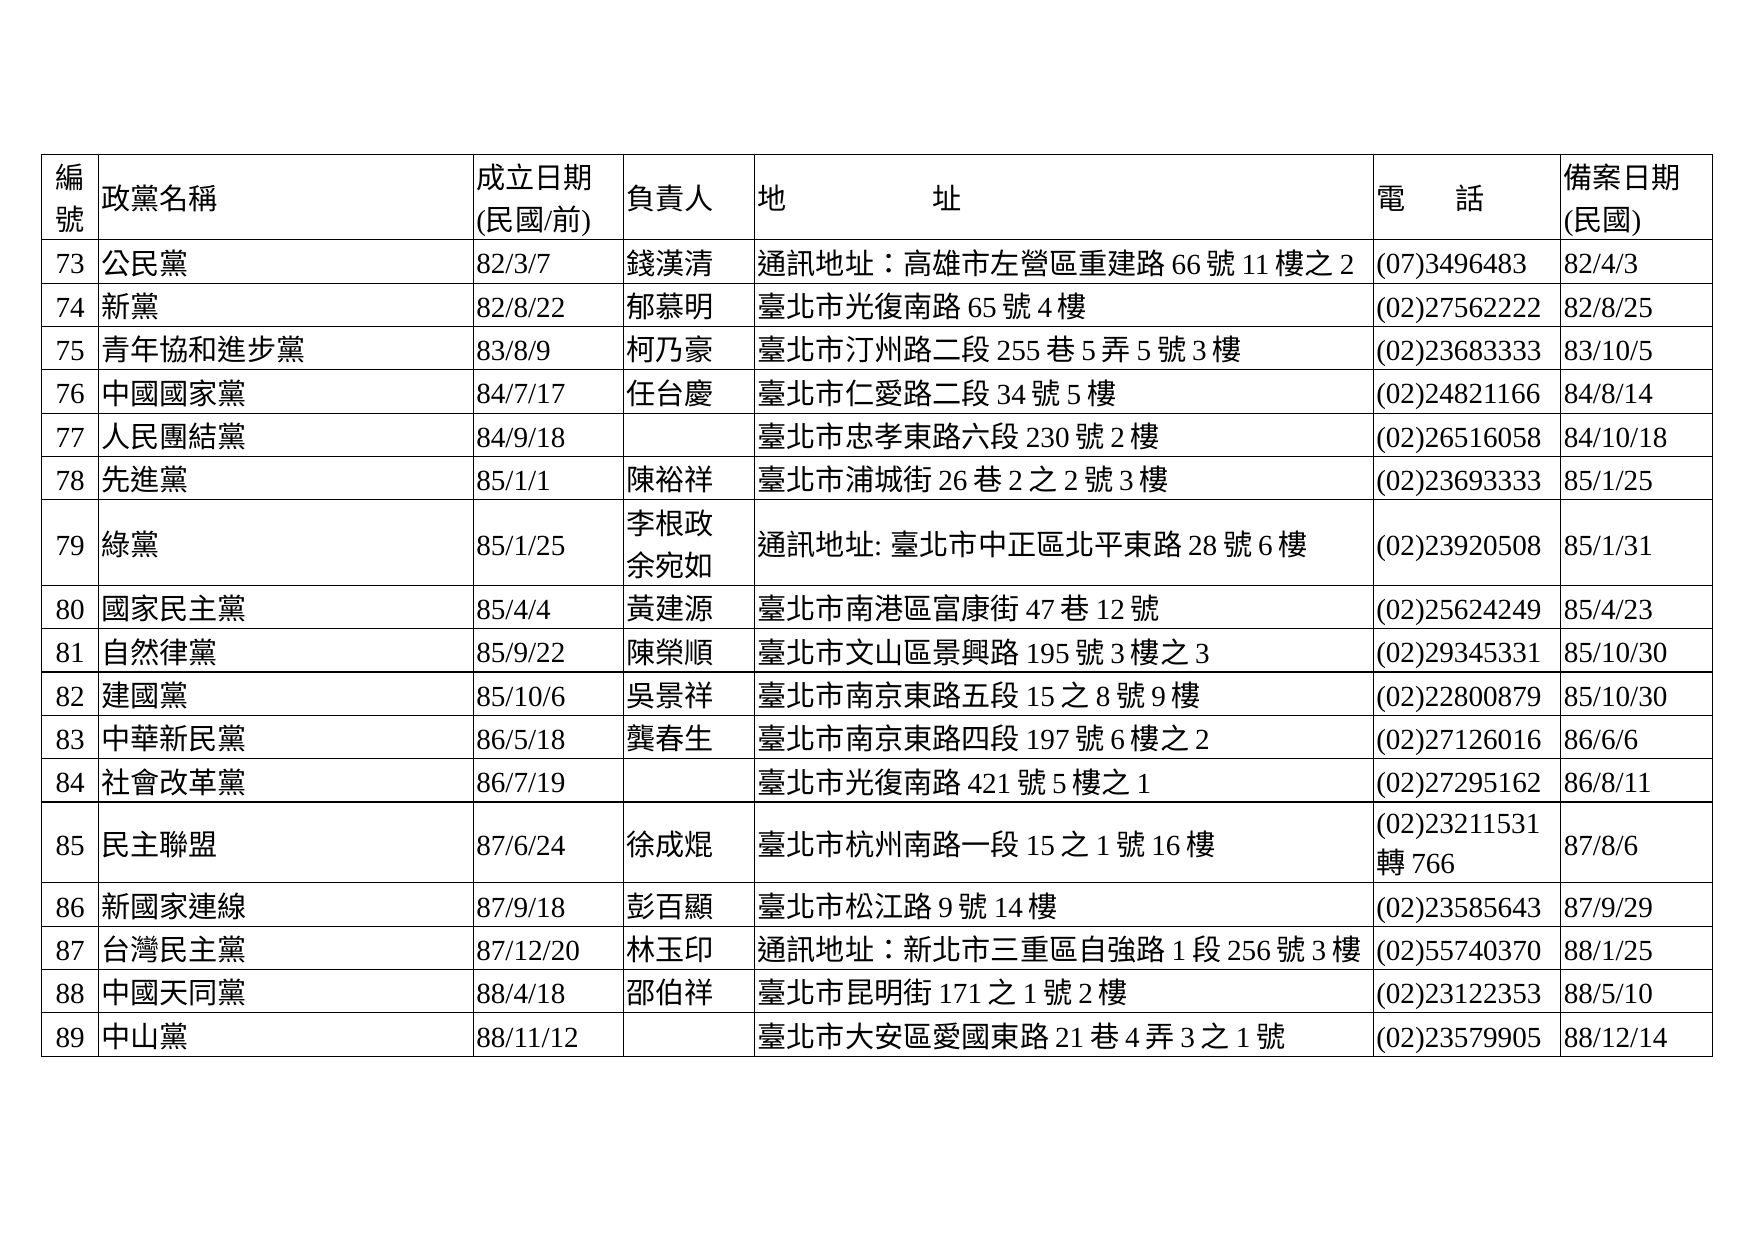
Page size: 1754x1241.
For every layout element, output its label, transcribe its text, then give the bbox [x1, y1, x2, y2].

table_cell (02)27126016 [1374, 716, 1560, 758]
table_cell 彭百顯 [624, 883, 754, 926]
table_cell 社會改革黨 [99, 759, 473, 801]
table_cell 通訊地址: 臺北市中正區北平東路28號6樓 [755, 500, 1373, 585]
table_cell 通訊地址：新北市三重區自強路1段256號3樓 [755, 927, 1373, 969]
table_header 編號 [42, 155, 98, 239]
table_cell 郁慕明 [624, 284, 754, 326]
table_cell 87/12/20 [474, 927, 623, 969]
table_cell 建國黨 [99, 673, 473, 715]
table_cell 82/3/7 [474, 240, 623, 282]
table_cell 邵伯祥 [624, 970, 754, 1012]
table_cell 85/1/31 [1561, 500, 1712, 585]
table_cell 臺北市仁愛路二段34號5樓 [755, 370, 1373, 412]
table_cell 76 [42, 370, 98, 412]
table_cell [624, 1013, 754, 1056]
table_cell (02)22800879 [1374, 673, 1560, 715]
table_cell 錢漢清 [624, 240, 754, 282]
table_cell 臺北市松江路9號14樓 [755, 883, 1373, 926]
table_cell (02)25624249 [1374, 586, 1560, 628]
table_cell (02)29345331 [1374, 629, 1560, 671]
table_cell 85/4/23 [1561, 586, 1712, 628]
table_cell 臺北市大安區愛國東路21巷4弄3之1號 [755, 1013, 1373, 1056]
table_cell (02)23585643 [1374, 883, 1560, 926]
table_cell 陳裕祥 [624, 457, 754, 499]
table_header 政黨名稱 [99, 155, 473, 239]
table_cell 86/6/6 [1561, 716, 1712, 758]
table_cell [624, 759, 754, 801]
table_cell 公民黨 [99, 240, 473, 282]
table_cell 85/10/30 [1561, 629, 1712, 671]
table_cell 吳景祥 [624, 673, 754, 715]
table_cell 84/7/17 [474, 370, 623, 412]
table_cell (02)23211531轉766 [1374, 803, 1560, 882]
table_cell 87/8/6 [1561, 803, 1712, 882]
table_cell 先進黨 [99, 457, 473, 499]
table_cell 87/9/29 [1561, 883, 1712, 926]
table_cell 臺北市南港區富康街47巷12號 [755, 586, 1373, 628]
table_cell (02)23122353 [1374, 970, 1560, 1012]
table_header 地 址 [755, 155, 1373, 239]
table_cell 85 [42, 803, 98, 882]
table_cell 臺北市文山區景興路195號3樓之3 [755, 629, 1373, 671]
table_cell 82 [42, 673, 98, 715]
table_cell 85/4/4 [474, 586, 623, 628]
table_cell (02)24821166 [1374, 370, 1560, 412]
table_cell (02)26516058 [1374, 414, 1560, 456]
table_cell 民主聯盟 [99, 803, 473, 882]
table_cell 86 [42, 883, 98, 926]
table_cell 徐成焜 [624, 803, 754, 882]
table_header 負責人 [624, 155, 754, 239]
table_cell 柯乃豪 [624, 327, 754, 369]
table_cell 87/6/24 [474, 803, 623, 882]
table_cell 84 [42, 759, 98, 801]
table_cell 89 [42, 1013, 98, 1056]
table_cell 79 [42, 500, 98, 585]
table_cell 88/12/14 [1561, 1013, 1712, 1056]
table_cell 綠黨 [99, 500, 473, 585]
table_cell 臺北市忠孝東路六段230號2樓 [755, 414, 1373, 456]
table_cell 85/10/30 [1561, 673, 1712, 715]
table_cell 青年協和進步黨 [99, 327, 473, 369]
table_cell 83 [42, 716, 98, 758]
table_cell 台灣民主黨 [99, 927, 473, 969]
table_cell 75 [42, 327, 98, 369]
table_cell 臺北市昆明街171之1號2樓 [755, 970, 1373, 1012]
table_cell 82/8/25 [1561, 284, 1712, 326]
table_cell (02)23683333 [1374, 327, 1560, 369]
table_cell (02)55740370 [1374, 927, 1560, 969]
table_cell 84/9/18 [474, 414, 623, 456]
table_cell 87/9/18 [474, 883, 623, 926]
table_cell 85/1/1 [474, 457, 623, 499]
table_cell 龔春生 [624, 716, 754, 758]
table_cell 臺北市光復南路65號4樓 [755, 284, 1373, 326]
table_cell 通訊地址：高雄市左營區重建路66號11樓之2 [755, 240, 1373, 282]
table_cell 黃建源 [624, 586, 754, 628]
table_header 電 話 [1374, 155, 1560, 239]
table_cell 82/8/22 [474, 284, 623, 326]
table_cell (02)23579905 [1374, 1013, 1560, 1056]
table_cell 臺北市南京東路五段15之8號9樓 [755, 673, 1373, 715]
table_cell (07)3496483 [1374, 240, 1560, 282]
table_cell 80 [42, 586, 98, 628]
table_cell 85/9/22 [474, 629, 623, 671]
table_cell 新黨 [99, 284, 473, 326]
table_cell 自然律黨 [99, 629, 473, 671]
table_cell 87 [42, 927, 98, 969]
table_cell 林玉印 [624, 927, 754, 969]
table_cell 85/1/25 [1561, 457, 1712, 499]
table_cell [624, 414, 754, 456]
table_header 成立日期 (民國/前) [474, 155, 623, 239]
table_cell 臺北市浦城街26巷2之2號3樓 [755, 457, 1373, 499]
table_cell 78 [42, 457, 98, 499]
table_cell 88/5/10 [1561, 970, 1712, 1012]
table_cell 84/8/14 [1561, 370, 1712, 412]
table_cell 中華新民黨 [99, 716, 473, 758]
table_cell 85/10/6 [474, 673, 623, 715]
table_cell (02)27295162 [1374, 759, 1560, 801]
table_cell 88 [42, 970, 98, 1012]
table_cell 74 [42, 284, 98, 326]
table_cell 81 [42, 629, 98, 671]
table_cell 88/11/12 [474, 1013, 623, 1056]
table_cell 84/10/18 [1561, 414, 1712, 456]
table_cell 陳榮順 [624, 629, 754, 671]
table_cell 86/8/11 [1561, 759, 1712, 801]
table_cell 82/4/3 [1561, 240, 1712, 282]
table_cell 中山黨 [99, 1013, 473, 1056]
table_cell 中國天同黨 [99, 970, 473, 1012]
table_cell (02)23693333 [1374, 457, 1560, 499]
table_cell 77 [42, 414, 98, 456]
table_cell 任台慶 [624, 370, 754, 412]
table_cell 86/7/19 [474, 759, 623, 801]
table_cell 85/1/25 [474, 500, 623, 585]
table_cell 83/8/9 [474, 327, 623, 369]
table_cell 臺北市南京東路四段197號6樓之2 [755, 716, 1373, 758]
table_cell 國家民主黨 [99, 586, 473, 628]
table_cell 中國國家黨 [99, 370, 473, 412]
table_cell 86/5/18 [474, 716, 623, 758]
table_cell 人民團結黨 [99, 414, 473, 456]
table_cell 臺北市杭州南路一段15之1號16樓 [755, 803, 1373, 882]
table_cell 88/1/25 [1561, 927, 1712, 969]
table_cell (02)27562222 [1374, 284, 1560, 326]
table_cell 臺北市汀州路二段255巷5弄5號3樓 [755, 327, 1373, 369]
table_header 備案日期 (民國) [1561, 155, 1712, 239]
table_cell 李根政 余宛如 [624, 500, 754, 585]
table_cell 臺北市光復南路421號5樓之1 [755, 759, 1373, 801]
table_cell 73 [42, 240, 98, 282]
table_cell (02)23920508 [1374, 500, 1560, 585]
table_cell 新國家連線 [99, 883, 473, 926]
table_cell 88/4/18 [474, 970, 623, 1012]
table_cell 83/10/5 [1561, 327, 1712, 369]
